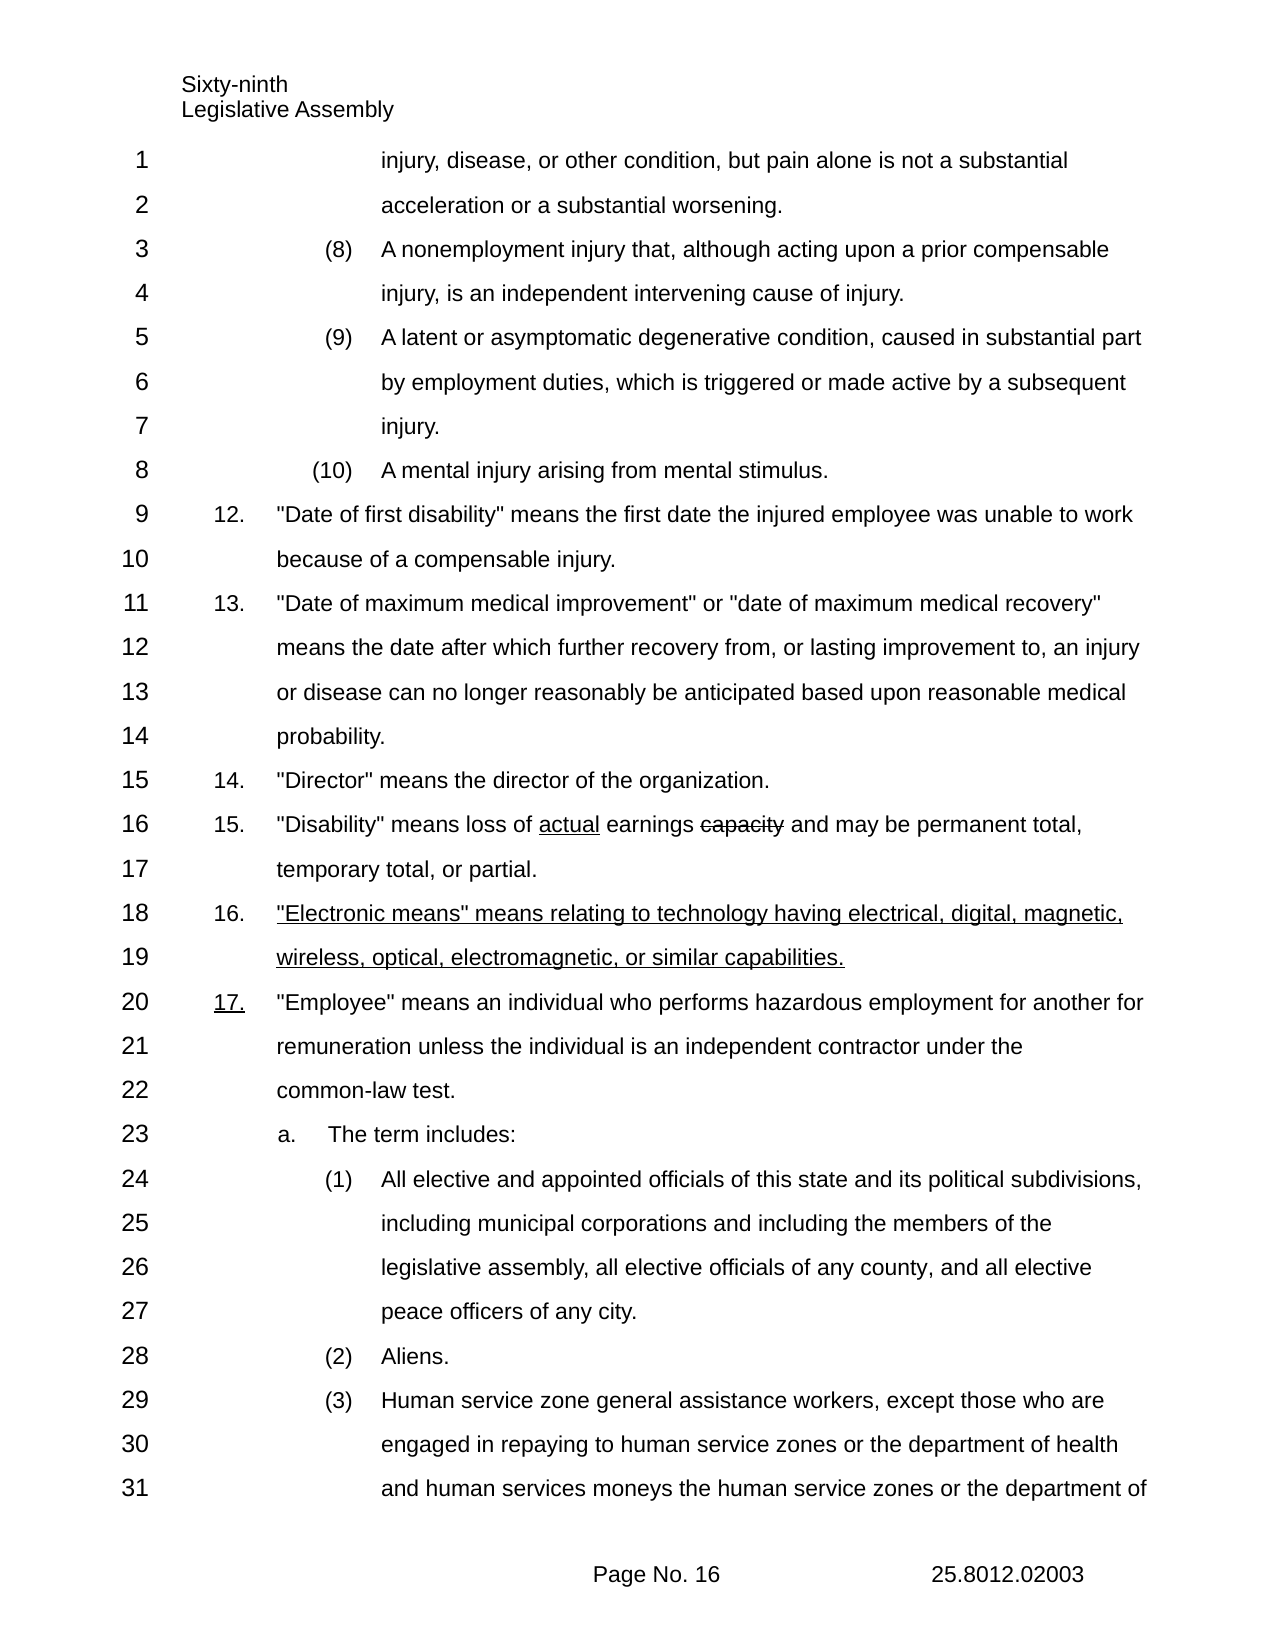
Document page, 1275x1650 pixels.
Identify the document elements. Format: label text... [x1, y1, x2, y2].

text injury, disease, or other condition, but pain alone is not a substantial acceleration or a substantial worsening. [181, 133, 1154, 222]
text a. The term includes: [181, 1107, 1154, 1152]
text (2) Aliens. [181, 1329, 1154, 1373]
text (9) A latent or asymptomatic degenerative condition, caused in substantial part by employment duties, which is triggered or made active by a subsequent injury. [181, 310, 1154, 443]
text 12. "Date of first disability" means the first date the injured employee was unable to work because of a compensable injury. [181, 487, 1154, 576]
text (3) Human service zone general assistance workers, except those who are engaged in repaying to human service zones or the department of health and human services moneys the human service zones or the department of [181, 1373, 1154, 1506]
text (10) A mental injury arising from mental stimulus. [181, 443, 1154, 487]
text 16. "Electronic means" means relating to technology having electrical, digital, magnetic, wireless, optical, electromagnetic, or similar capabilities. [181, 886, 1154, 974]
text 14. "Director" means the director of the organization. [181, 753, 1154, 797]
text (1) All elective and appointed officials of this state and its political subdivisions, including municipal corporations and including the members of the legislative assembly, all elective officials of any county, and all elective peace officers of any city. [181, 1152, 1154, 1329]
text 13. "Date of maximum medical improvement" or "date of maximum medical recovery" means the date after which further recovery from, or lasting improvement to, an injury or disease can no longer reasonably be anticipated based upon reasonable medical probability. [181, 576, 1154, 753]
text 17. "Employee" means an individual who performs hazardous employment for another for remuneration unless the individual is an independent contractor under the common‑law test. [181, 974, 1154, 1107]
text (8) A nonemployment injury that, although acting upon a prior compensable injury, is an independent intervening cause of injury. [181, 222, 1154, 310]
text 15. "Disability" means loss of actual earnings capacity and may be permanent total, temporary total, or partial. [181, 797, 1154, 886]
